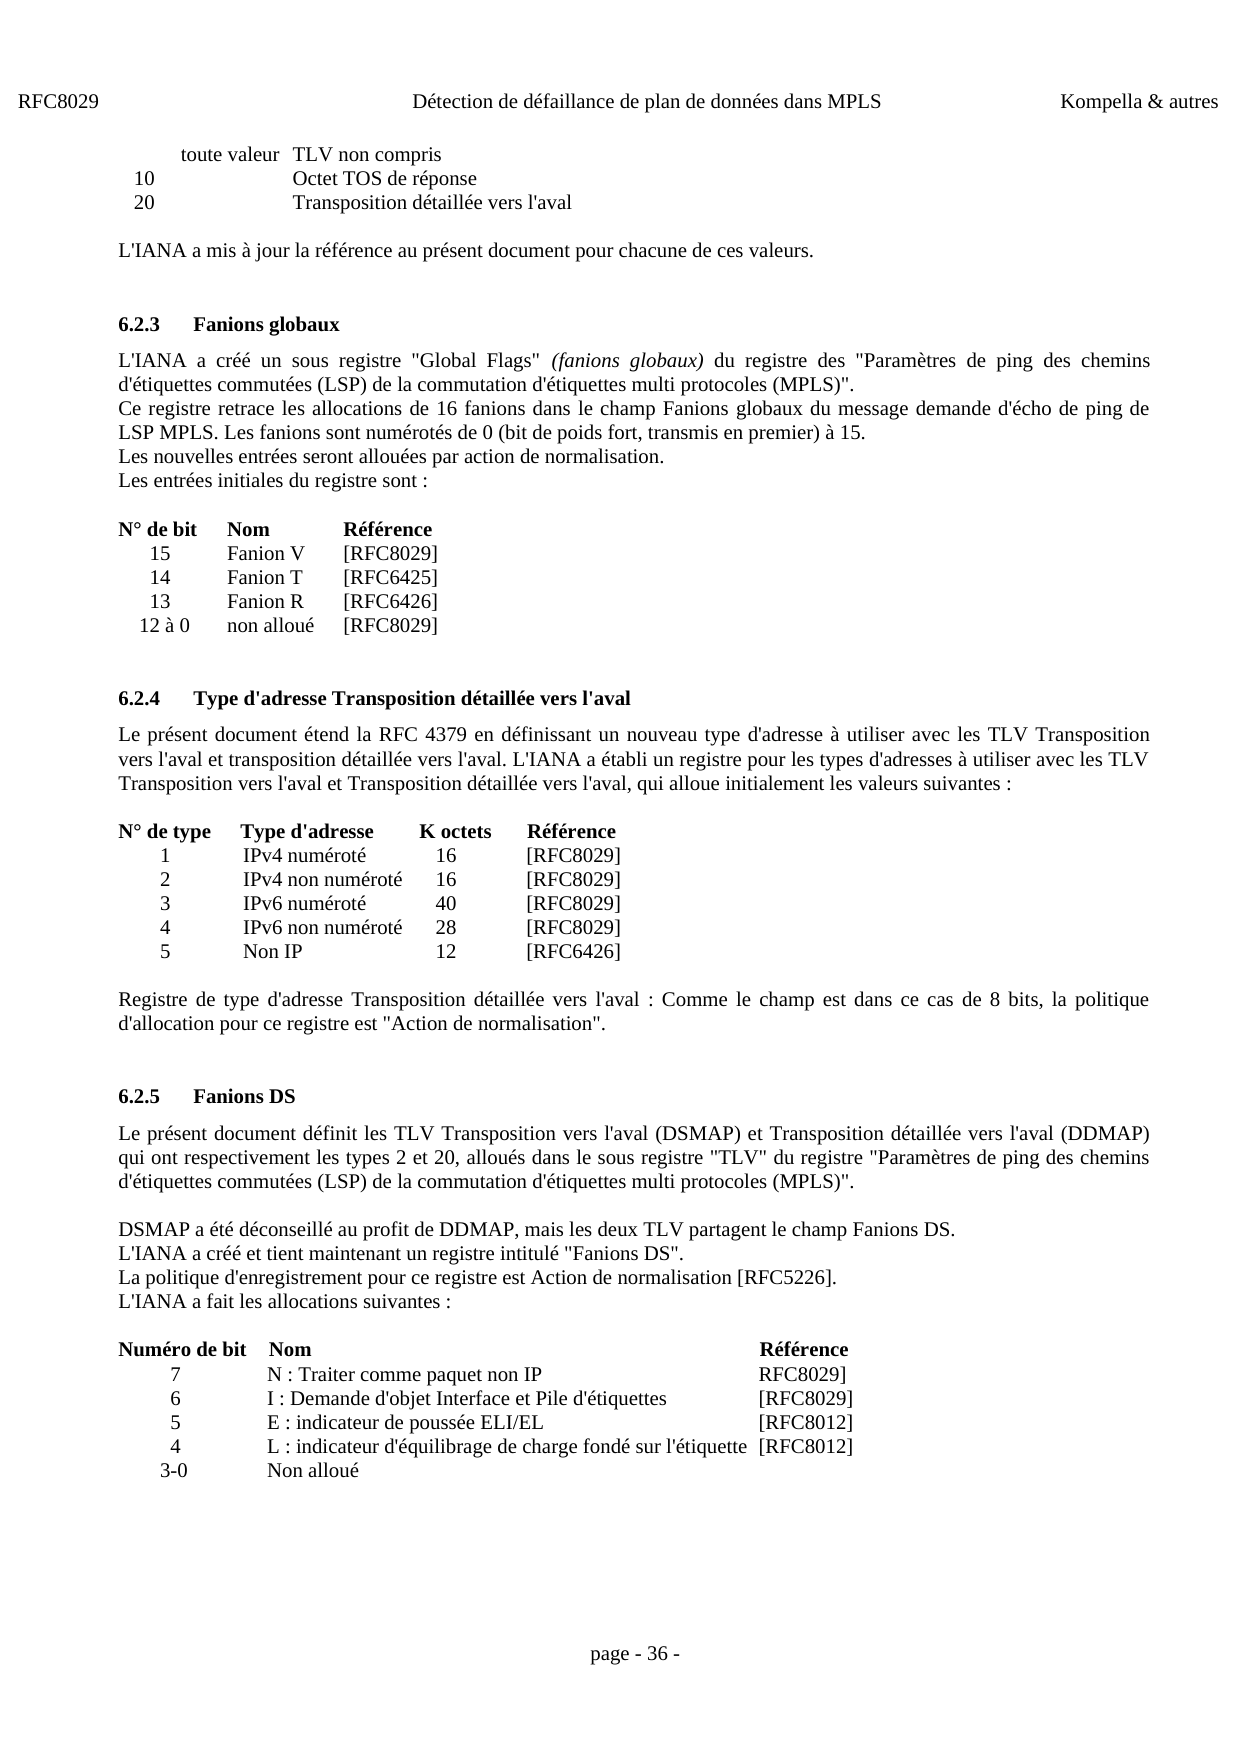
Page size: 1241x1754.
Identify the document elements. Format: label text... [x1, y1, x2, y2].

text Numéro de bit Nom Référence [118, 1337, 1152, 1361]
text 10 Octet TOS de réponse [118, 166, 1152, 190]
text 7 N : Traiter comme paquet non IP RFC8029] [118, 1361, 1152, 1386]
text N° de bit Nom Référence [118, 516, 1152, 541]
text 20 Transposition détaillée vers l'aval [118, 190, 1152, 214]
text L'IANA a fait les allocations suivantes : [118, 1289, 1152, 1313]
text 5 E : indicateur de poussée ELI/EL [RFC8012] [118, 1409, 1152, 1434]
text 2 IPv4 non numéroté 16 [RFC8029] [118, 867, 1152, 891]
text 13 Fanion R [RFC6426] [118, 589, 1152, 613]
text 3-0 Non alloué [118, 1458, 1152, 1482]
text 12 à 0 non alloué [RFC8029] [118, 613, 1152, 637]
text 14 Fanion T [RFC6425] [118, 564, 1152, 589]
text 3 IPv6 numéroté 40 [RFC8029] [118, 891, 1152, 915]
text L'IANA a créé et tient maintenant un registre intitulé "Fanions DS". [118, 1241, 1152, 1265]
text toute valeur TLV non compris [118, 142, 1152, 166]
text Registre de type d'adresse Transposition détaillée vers l'aval : Comme le champ est dans ce cas de 8 bits, la politique d'allocation pour ce registre est "Action de normalisation". [118, 987, 1152, 1035]
text L'IANA a mis à jour la référence au présent document pour chacune de ces valeurs. [118, 238, 1152, 262]
text La politique d'enregistrement pour ce registre est Action de normalisation [RFC5226]. [118, 1265, 1152, 1289]
text L'IANA a créé un sous registre "Global Flags" (fanions globaux) du registre des "Paramètres de ping des chemins d'étiquettes commutées (LSP) de la commutation d'étiquettes multi protocoles (MPLS)". [118, 348, 1152, 396]
subtitle 6.2.5 Fanions DS [118, 1084, 1152, 1108]
text DSMAP a été déconseillé au profit de DDMAP, mais les deux TLV partagent le champ Fanions DS. [118, 1217, 1152, 1241]
text 4 IPv6 non numéroté 28 [RFC8029] [118, 915, 1152, 939]
text N° de type Type d'adresse K octets Référence [118, 819, 1152, 843]
text Ce registre retrace les allocations de 16 fanions dans le champ Fanions globaux du message demande d'écho de ping de LSP MPLS. Les fanions sont numérotés de 0 (bit de poids fort, transmis en premier) à 15. [118, 396, 1152, 444]
text Le présent document étend la RFC 4379 en définissant un nouveau type d'adresse à utiliser avec les TLV Transposition vers l'aval et transposition détaillée vers l'aval. L'IANA a établi un registre pour les types d'adresses à utiliser avec les TLV Transposition vers l'aval et Transposition détaillée vers l'aval, qui alloue initialement les valeurs suivantes : [118, 722, 1152, 794]
subtitle 6.2.3 Fanions globaux [118, 311, 1152, 336]
text 5 Non IP 12 [RFC6426] [118, 939, 1152, 963]
subtitle 6.2.4 Type d'adresse Transposition détaillée vers l'aval [118, 686, 1152, 710]
text 15 Fanion V [RFC8029] [118, 541, 1152, 564]
text Le présent document définit les TLV Transposition vers l'aval (DSMAP) et Transposition détaillée vers l'aval (DDMAP) qui ont respectivement les types 2 et 20, alloués dans le sous registre "TLV" du registre "Paramètres de ping des chemins d'étiquettes commutées (LSP) de la commutation d'étiquettes multi protocoles (MPLS)". [118, 1121, 1152, 1193]
text 4 L : indicateur d'équilibrage de charge fondé sur l'étiquette [RFC8012] [118, 1434, 1152, 1458]
text Les nouvelles entrées seront allouées par action de normalisation. [118, 444, 1152, 468]
text 6 I : Demande d'objet Interface et Pile d'étiquettes [RFC8029] [118, 1386, 1152, 1409]
text 1 IPv4 numéroté 16 [RFC8029] [118, 843, 1152, 867]
text Les entrées initiales du registre sont : [118, 468, 1152, 492]
